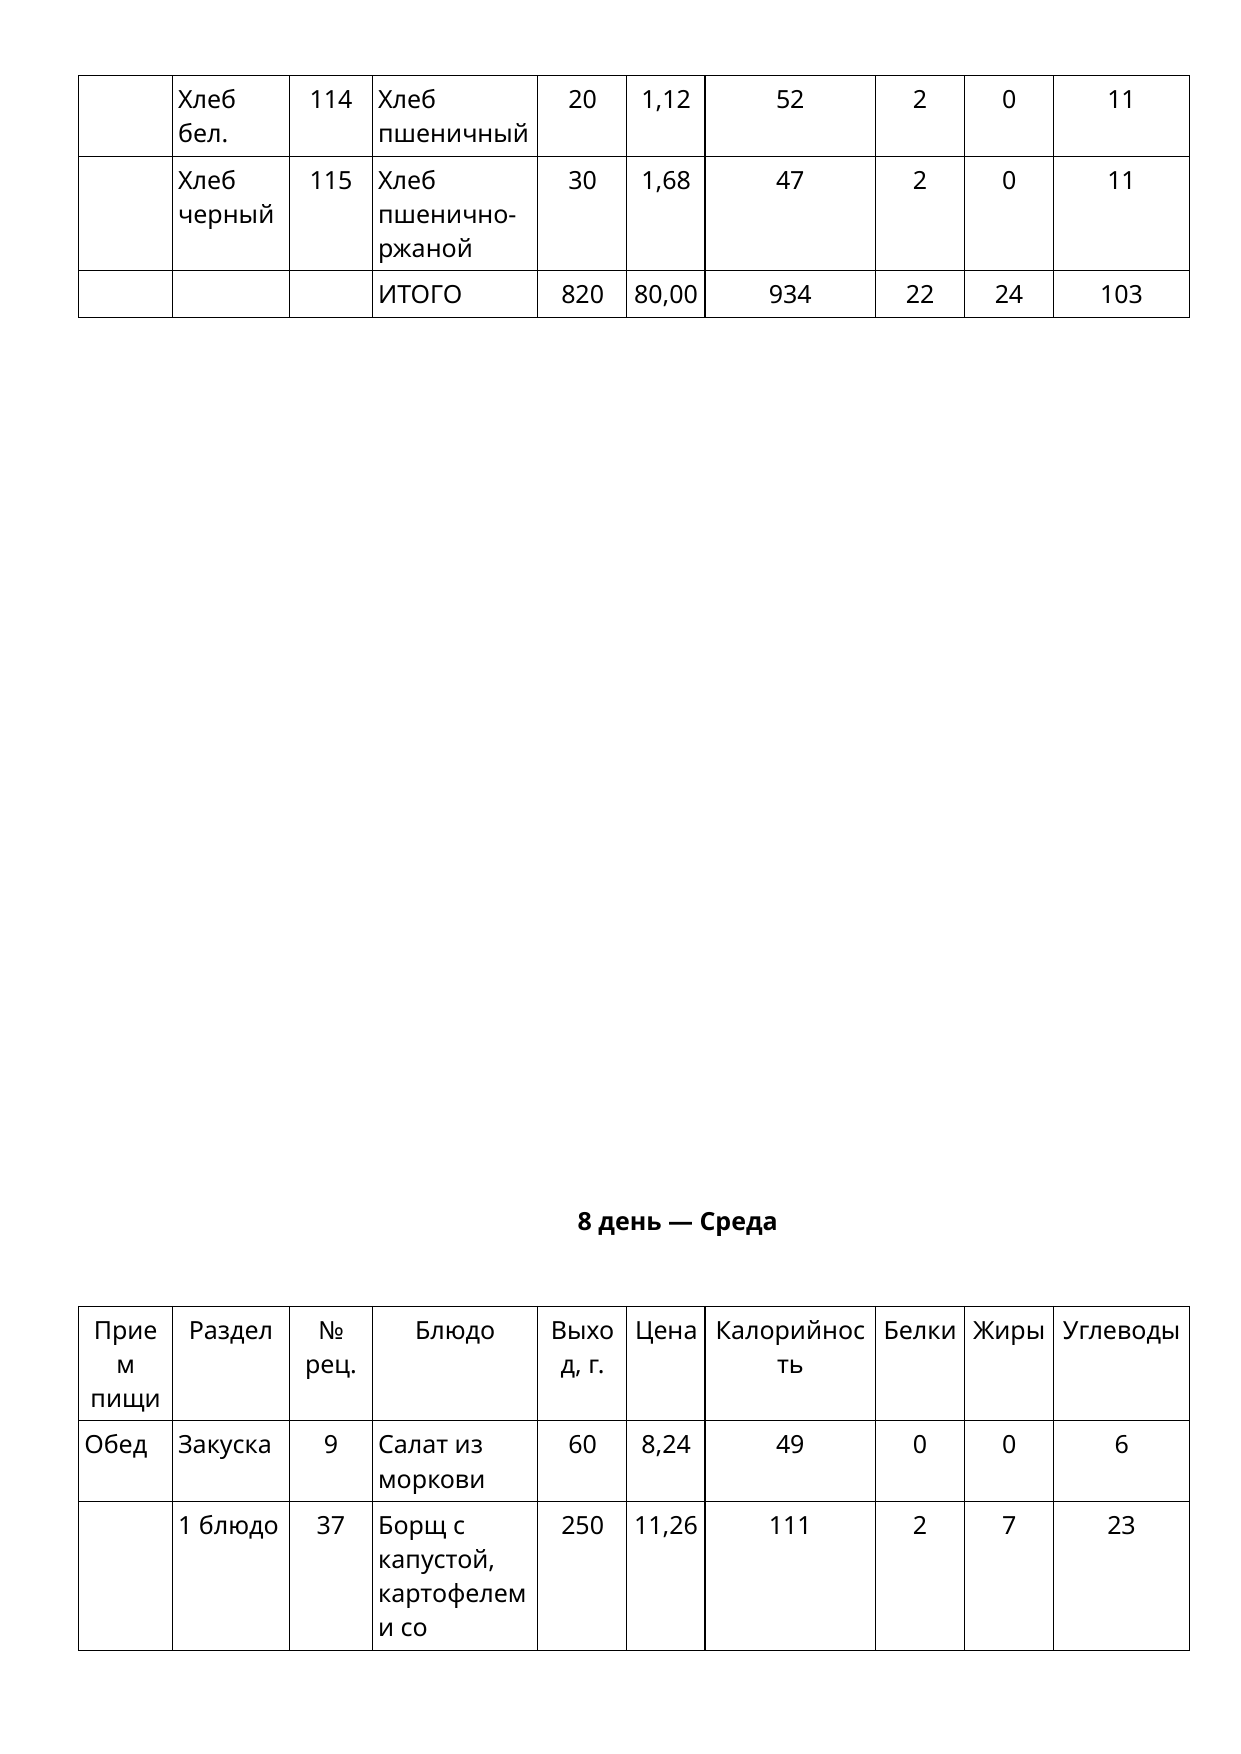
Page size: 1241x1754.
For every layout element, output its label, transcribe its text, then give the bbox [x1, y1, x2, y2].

table_cell 11,26 [627, 1502, 704, 1650]
table_cell 115 [290, 157, 372, 270]
table_cell 49 [706, 1421, 875, 1501]
table_cell Салат из моркови [373, 1421, 537, 1501]
table_cell 52 [706, 76, 875, 156]
table_cell Закуска [173, 1421, 289, 1501]
table_cell 23 [1054, 1502, 1189, 1650]
table_cell Хлеб пшенично-ржаной [373, 157, 537, 270]
table_cell 37 [290, 1502, 372, 1650]
table_cell 0 [965, 1421, 1053, 1501]
table_cell 103 [1054, 271, 1189, 317]
table_cell 0 [965, 157, 1053, 270]
table_cell 1,68 [627, 157, 704, 270]
table_cell Обед [79, 1421, 172, 1501]
table_cell Хлеб черный [173, 157, 289, 270]
table_cell 80,00 [627, 271, 704, 317]
table_cell [290, 271, 372, 317]
table_cell ИТОГО [373, 271, 537, 317]
table_cell 24 [965, 271, 1053, 317]
table_header Белки [876, 1307, 964, 1420]
table_cell 60 [538, 1421, 626, 1501]
table_cell 2 [876, 157, 964, 270]
table_cell 0 [876, 1421, 964, 1501]
table_cell 47 [706, 157, 875, 270]
table_cell [79, 1502, 172, 1650]
table_header № рец. [290, 1307, 372, 1420]
table_cell 250 [538, 1502, 626, 1650]
table_header Раздел [173, 1307, 289, 1420]
table_cell 20 [538, 76, 626, 156]
table_cell [79, 271, 172, 317]
table_header Цена [627, 1307, 704, 1420]
table_cell Хлеб бел. [173, 76, 289, 156]
table_header Углеводы [1054, 1307, 1189, 1420]
table_cell Борщ с капустой, картофелем и со [373, 1502, 537, 1650]
table_cell 934 [706, 271, 875, 317]
table_cell 7 [965, 1502, 1053, 1650]
table_cell 6 [1054, 1421, 1189, 1501]
table_header Выход, г. [538, 1307, 626, 1420]
table_cell [79, 157, 172, 270]
table_header Калорийность [706, 1307, 875, 1420]
table_cell 1,12 [627, 76, 704, 156]
table_cell 11 [1054, 76, 1189, 156]
table_header Блюдо [373, 1307, 537, 1420]
table_cell 9 [290, 1421, 372, 1501]
table_cell 2 [876, 76, 964, 156]
table_header Жиры [965, 1307, 1053, 1420]
table_cell 1 блюдо [173, 1502, 289, 1650]
table_header Прием пищи [79, 1307, 172, 1420]
table_cell 30 [538, 157, 626, 270]
table_cell 22 [876, 271, 964, 317]
text 8 день — Среда [103, 1203, 1165, 1238]
table_cell 2 [876, 1502, 964, 1650]
table_cell 820 [538, 271, 626, 317]
table_cell 8,24 [627, 1421, 704, 1501]
table_cell 114 [290, 76, 372, 156]
table_cell 111 [706, 1502, 875, 1650]
table_cell 11 [1054, 157, 1189, 270]
table_cell [173, 271, 289, 317]
table_cell 0 [965, 76, 1053, 156]
table_cell Хлеб пшеничный [373, 76, 537, 156]
table_cell [79, 76, 172, 156]
